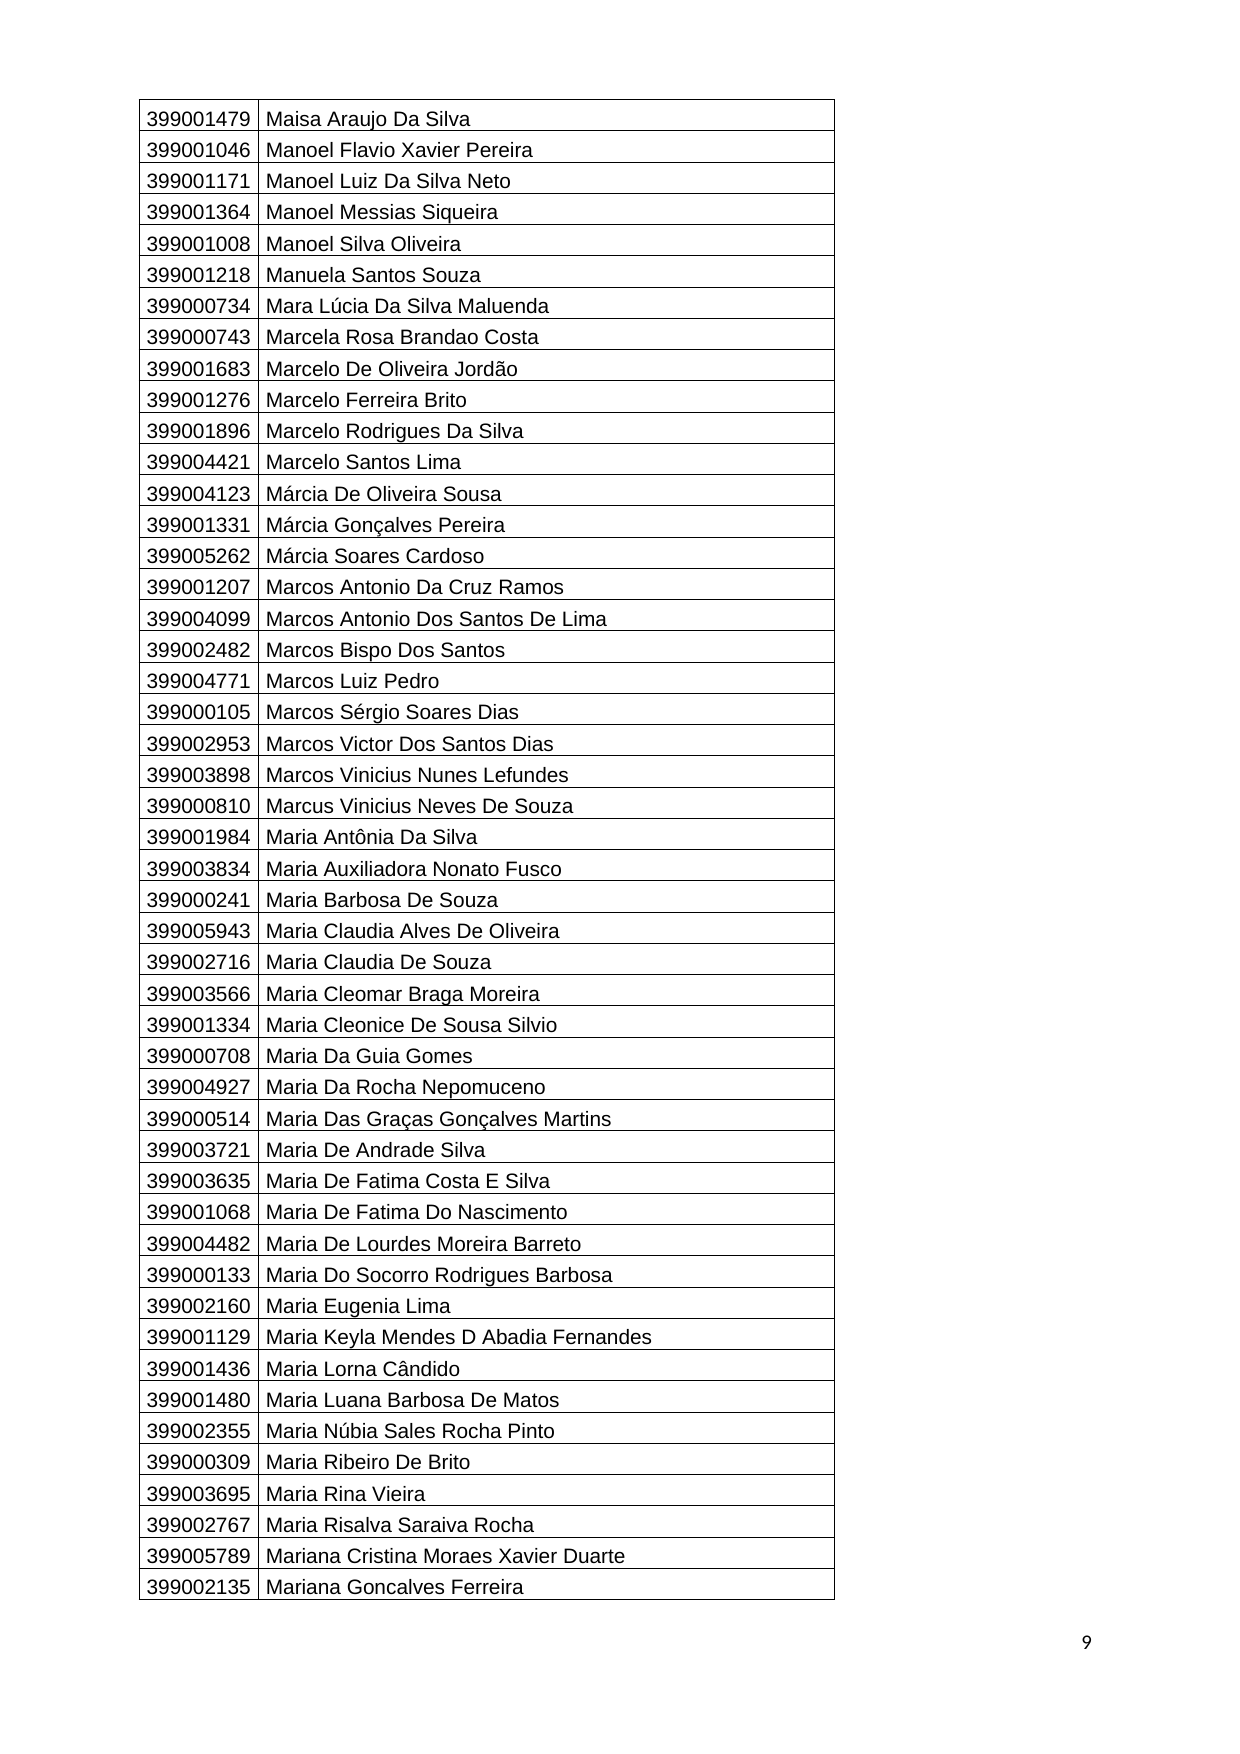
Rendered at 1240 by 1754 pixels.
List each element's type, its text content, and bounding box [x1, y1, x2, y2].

table_cell 399001480 [140, 1381, 258, 1412]
table_cell 399001129 [140, 1319, 258, 1349]
table_cell 399001984 [140, 819, 258, 849]
table_cell Maria Cleomar Braga Moreira [259, 975, 834, 1005]
table_cell Maria Barbosa De Souza [259, 881, 834, 912]
table_cell Maria Claudia De Souza [259, 944, 834, 974]
table_cell 399000241 [140, 881, 258, 912]
table_cell 399002767 [140, 1506, 258, 1537]
table_cell 399002482 [140, 631, 258, 662]
table_cell Maria Ribeiro De Brito [259, 1444, 834, 1474]
table_cell 399002355 [140, 1413, 258, 1443]
table_cell 399001683 [140, 350, 258, 380]
table_cell 399001218 [140, 256, 258, 287]
table_cell Mariana Goncalves Ferreira [259, 1569, 834, 1599]
table_cell 399002953 [140, 725, 258, 755]
table_cell 399005789 [140, 1538, 258, 1568]
table_cell 399003635 [140, 1163, 258, 1193]
table_cell Marcos Vinicius Nunes Lefundes [259, 756, 834, 787]
table_cell 399004927 [140, 1069, 258, 1099]
table_cell Marcela Rosa Brandao Costa [259, 319, 834, 349]
table_cell 399004771 [140, 663, 258, 693]
table_cell 399003898 [140, 756, 258, 787]
table_cell Manoel Luiz Da Silva Neto [259, 163, 834, 193]
table_cell 399001331 [140, 506, 258, 537]
table_cell 399004123 [140, 475, 258, 505]
table_cell 399001068 [140, 1194, 258, 1224]
table_cell Maria Claudia Alves De Oliveira [259, 913, 834, 943]
table_cell 399003834 [140, 850, 258, 880]
table_cell Marcos Antonio Da Cruz Ramos [259, 569, 834, 599]
table_cell 399001896 [140, 413, 258, 443]
table_cell 399002716 [140, 944, 258, 974]
table_cell 399000708 [140, 1038, 258, 1068]
table_cell 399000309 [140, 1444, 258, 1474]
table_cell 399001479 [140, 100, 258, 130]
table_cell Maria Auxiliadora Nonato Fusco [259, 850, 834, 880]
table_cell Maria Keyla Mendes D Abadia Fernandes [259, 1319, 834, 1349]
table_cell Maisa Araujo Da Silva [259, 100, 834, 130]
table_cell Maria Risalva Saraiva Rocha [259, 1506, 834, 1537]
table_cell Maria Lorna Cândido [259, 1350, 834, 1380]
table_cell 399001436 [140, 1350, 258, 1380]
table_cell Marcos Victor Dos Santos Dias [259, 725, 834, 755]
table_cell 399001364 [140, 194, 258, 224]
table_cell Maria Eugenia Lima [259, 1288, 834, 1318]
table_cell 399003566 [140, 975, 258, 1005]
table_cell 399000514 [140, 1100, 258, 1130]
table_cell Marcos Bispo Dos Santos [259, 631, 834, 662]
table_cell 399005262 [140, 538, 258, 568]
table_cell Maria De Lourdes Moreira Barreto [259, 1225, 834, 1255]
table_cell Maria Núbia Sales Rocha Pinto [259, 1413, 834, 1443]
table_cell Márcia Gonçalves Pereira [259, 506, 834, 537]
table_cell Marcelo Santos Lima [259, 444, 834, 474]
table_cell Marcos Sérgio Soares Dias [259, 694, 834, 724]
table_cell Manuela Santos Souza [259, 256, 834, 287]
table_cell 399004482 [140, 1225, 258, 1255]
table_cell Marcelo Ferreira Brito [259, 381, 834, 412]
table_cell Maria De Andrade Silva [259, 1131, 834, 1162]
table_cell Maria Da Guia Gomes [259, 1038, 834, 1068]
table_cell Marcelo Rodrigues Da Silva [259, 413, 834, 443]
table_cell Manoel Messias Siqueira [259, 194, 834, 224]
table_cell Maria De Fatima Costa E Silva [259, 1163, 834, 1193]
table_cell 399001207 [140, 569, 258, 599]
table_cell 399005943 [140, 913, 258, 943]
table_cell 399000743 [140, 319, 258, 349]
table_cell 399001334 [140, 1006, 258, 1037]
table_cell 399001046 [140, 131, 258, 162]
table_cell 399004421 [140, 444, 258, 474]
table_cell Maria De Fatima Do Nascimento [259, 1194, 834, 1224]
table_cell Marcos Antonio Dos Santos De Lima [259, 600, 834, 630]
table_cell Mara Lúcia Da Silva Maluenda [259, 288, 834, 318]
table_cell Marcelo De Oliveira Jordão [259, 350, 834, 380]
table_cell 399001276 [140, 381, 258, 412]
table_cell 399002135 [140, 1569, 258, 1599]
table_cell 399003695 [140, 1475, 258, 1505]
table_cell Mariana Cristina Moraes Xavier Duarte [259, 1538, 834, 1568]
table_cell Maria Antônia Da Silva [259, 819, 834, 849]
table_cell 399004099 [140, 600, 258, 630]
table_cell Márcia Soares Cardoso [259, 538, 834, 568]
table_cell Márcia De Oliveira Sousa [259, 475, 834, 505]
table_cell 399000133 [140, 1256, 258, 1287]
table_cell Maria Do Socorro Rodrigues Barbosa [259, 1256, 834, 1287]
table_cell 399001008 [140, 225, 258, 255]
table_cell 399003721 [140, 1131, 258, 1162]
table_cell Maria Cleonice De Sousa Silvio [259, 1006, 834, 1037]
table_cell 399001171 [140, 163, 258, 193]
table_cell Maria Rina Vieira [259, 1475, 834, 1505]
table_cell Marcos Luiz Pedro [259, 663, 834, 693]
table_cell Maria Da Rocha Nepomuceno [259, 1069, 834, 1099]
table_cell Maria Luana Barbosa De Matos [259, 1381, 834, 1412]
table_cell Manoel Silva Oliveira [259, 225, 834, 255]
table_cell 399000734 [140, 288, 258, 318]
table_cell 399002160 [140, 1288, 258, 1318]
table_cell Marcus Vinicius Neves De Souza [259, 788, 834, 818]
table_cell Manoel Flavio Xavier Pereira [259, 131, 834, 162]
table_cell 399000810 [140, 788, 258, 818]
table_cell Maria Das Graças Gonçalves Martins [259, 1100, 834, 1130]
table_cell 399000105 [140, 694, 258, 724]
